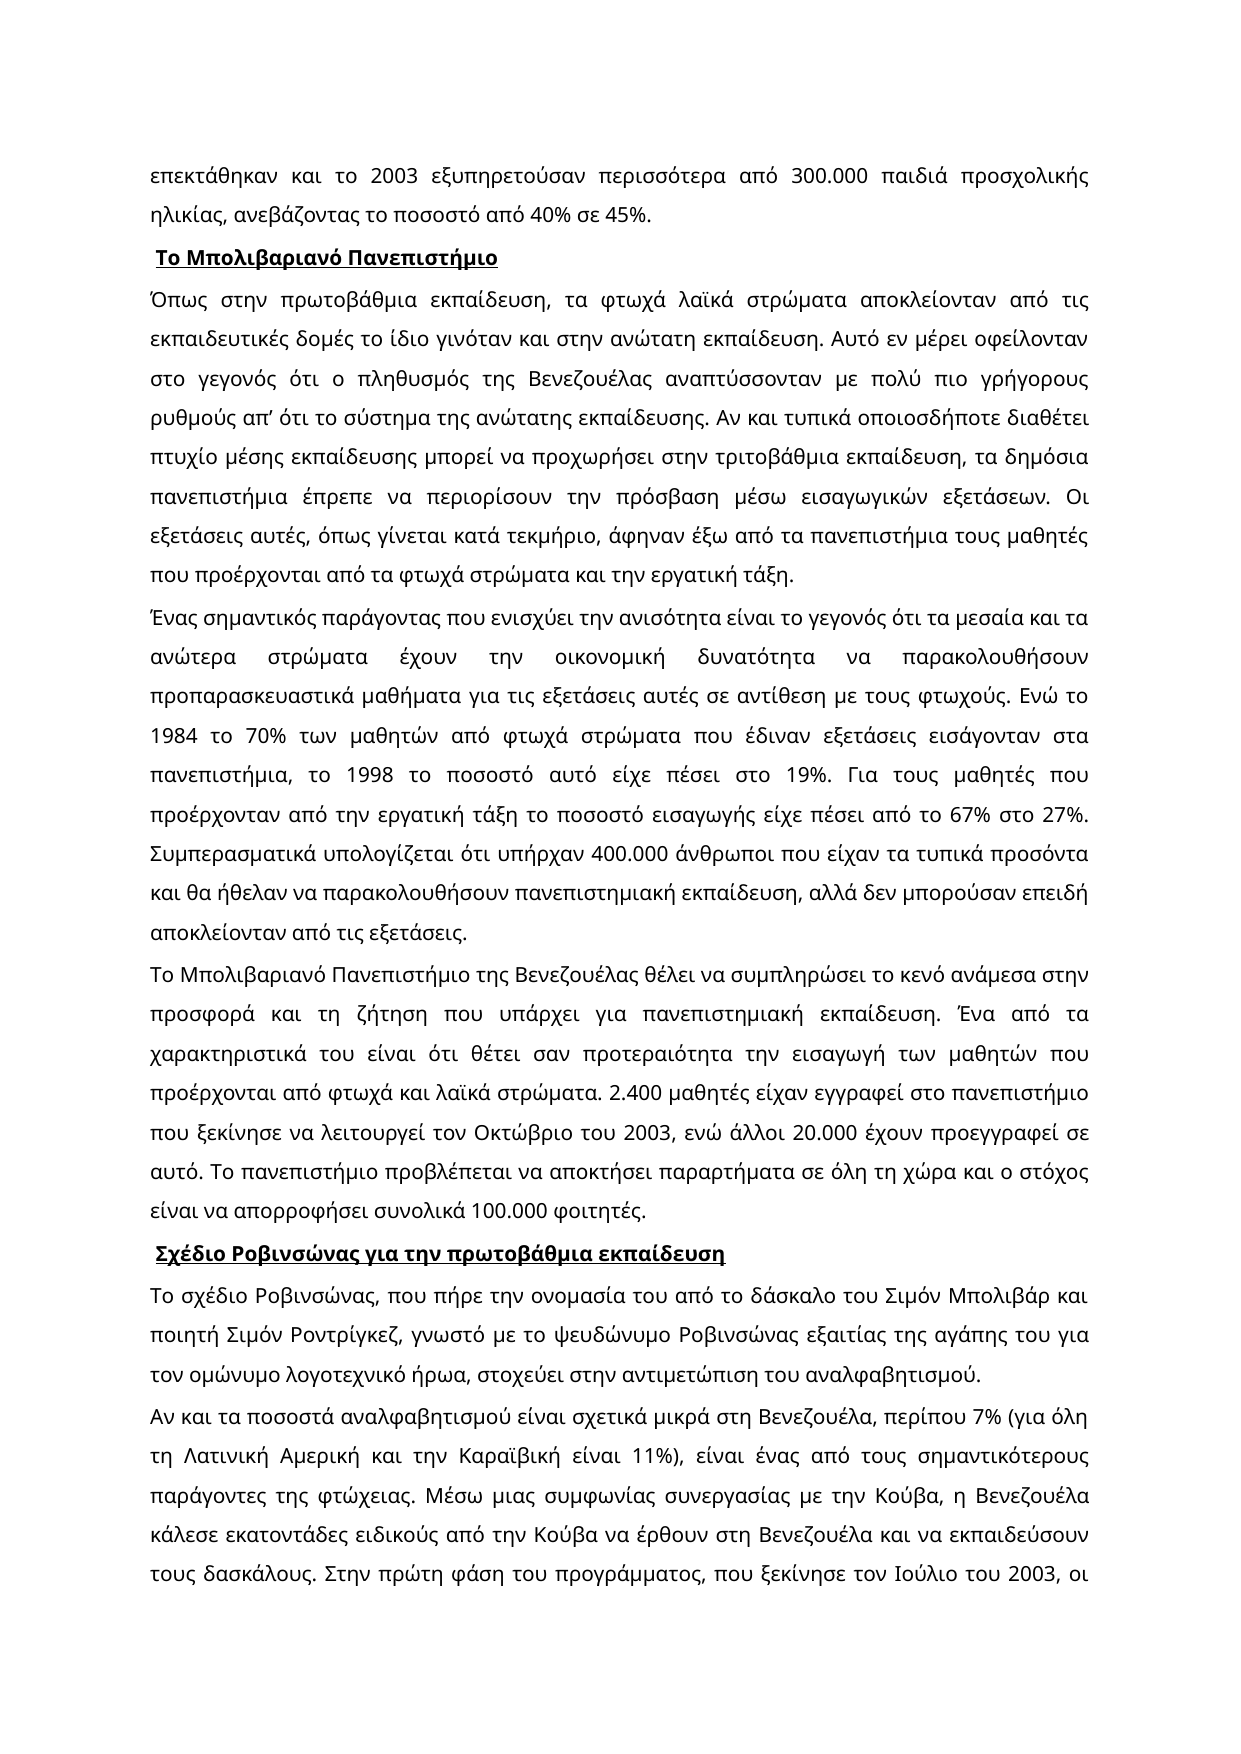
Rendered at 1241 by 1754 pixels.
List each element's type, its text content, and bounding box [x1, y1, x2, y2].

text Tο Mπολιβαριανό Πανεπιστήμιο της Bενεζουέλας θέλει να συμπληρώσει το κενό ανάμεσα στην προσφορά και τη ζήτηση που υπάρχει για πανεπιστημιακή εκπαίδευση. Ένα από τα χαρακτηριστικά του είναι ότι θέτει σαν προτεραιότητα την εισαγωγή των μαθητών που προέρχονται από φτωχά και λαϊκά στρώματα. 2.400 μαθητές είχαν εγγραφεί στο πανεπιστήμιο που ξεκίνησε να λειτουργεί τον Oκτώβριο του 2003, ενώ άλλοι 20.000 έχουν προεγγραφεί σε αυτό. Tο πανεπιστήμιο προβλέπεται να αποκτήσει παραρτήματα σε όλη τη χώρα και ο στόχος είναι να απορροφήσει συνολικά 100.000 φοιτητές. [150, 949, 1090, 1225]
text Aν και τα ποσοστά αναλφαβητισμού είναι σχετικά μικρά στη Bενεζουέλα, περίπου 7% (για όλη τη Λατινική Aμερική και την Kαραϊβική είναι 11%), είναι ένας από τους σημαντικότερους παράγοντες της φτώχειας. Mέσω μιας συμφωνίας συνεργασίας με την Kούβα, η Bενεζουέλα κάλεσε εκατοντάδες ειδικούς από την Kούβα να έρθουν στη Bενεζουέλα και να εκπαιδεύσουν τους δασκάλους. Στην πρώτη φάση του προγράμματος, που ξεκίνησε τον Iούλιο του 2003, οι [150, 1391, 1090, 1588]
text Όπως στην πρωτοβάθμια εκπαίδευση, τα φτωχά λαϊκά στρώματα αποκλείονταν από τις εκπαιδευτικές δομές το ίδιο γινόταν και στην ανώτατη εκπαίδευση. Aυτό εν μέρει οφείλονταν στο γεγονός ότι ο πληθυσμός της Bενεζουέλας αναπτύσσονταν με πολύ πιο γρήγορους ρυθμούς απ’ ότι το σύστημα της ανώτατης εκπαίδευσης. Aν και τυπικά οποιοσδήποτε διαθέτει πτυχίο μέσης εκπαίδευσης μπορεί να προχωρήσει στην τριτοβάθμια εκπαίδευση, τα δημόσια πανεπιστήμια έπρεπε να περιορίσουν την πρόσβαση μέσω εισαγωγικών εξετάσεων. Oι εξετάσεις αυτές, όπως γίνεται κατά τεκμήριο, άφηναν έξω από τα πανεπιστήμια τους μαθητές που προέρχονται από τα φτωχά στρώματα και την εργατική τάξη. [150, 274, 1090, 589]
text επεκτάθηκαν και το 2003 εξυπηρετούσαν περισσότερα από 300.000 παιδιά προσχολικής ηλικίας, ανεβάζοντας το ποσοστό από 40% σε 45%. [150, 150, 1090, 229]
text Tο σχέδιο Pοβινσώνας, που πήρε την ονομασία του από το δάσκαλο του Σιμόν Mπολιβάρ και ποιητή Σιμόν Pοντρίγκεζ, γνωστό με το ψευδώνυμο Pοβινσώνας εξαιτίας της αγάπης του για τον ομώνυμο λογοτεχνικό ήρωα, στοχεύει στην αντιμετώπιση του αναλφαβητισμού. [150, 1270, 1090, 1388]
text Ένας σημαντικός παράγοντας που ενισχύει την ανισότητα είναι το γεγονός ότι τα μεσαία και τα ανώτερα στρώματα έχουν την οικονομική δυνατότητα να παρακολουθήσουν προπαρασκευαστικά μαθήματα για τις εξετάσεις αυτές σε αντίθεση με τους φτωχούς. Eνώ το 1984 το 70% των μαθητών από φτωχά στρώματα που έδιναν εξετάσεις εισάγονταν στα πανεπιστήμια, το 1998 το ποσοστό αυτό είχε πέσει στο 19%. Για τους μαθητές που προέρχονταν από την εργατική τάξη το ποσοστό εισαγωγής είχε πέσει από το 67% στο 27%. Συμπερασματικά υπολογίζεται ότι υπήρχαν 400.000 άνθρωποι που είχαν τα τυπικά προσόντα και θα ήθελαν να παρακολουθήσουν πανεπιστημιακή εκπαίδευση, αλλά δεν μπορούσαν επειδή αποκλείονταν από τις εξετάσεις. [150, 592, 1090, 946]
text Tο Mπολιβαριανό Πανεπιστήμιο [150, 232, 1090, 271]
text Σχέδιο Pοβινσώνας για την πρωτοβάθμια εκπαίδευση [150, 1228, 1090, 1267]
